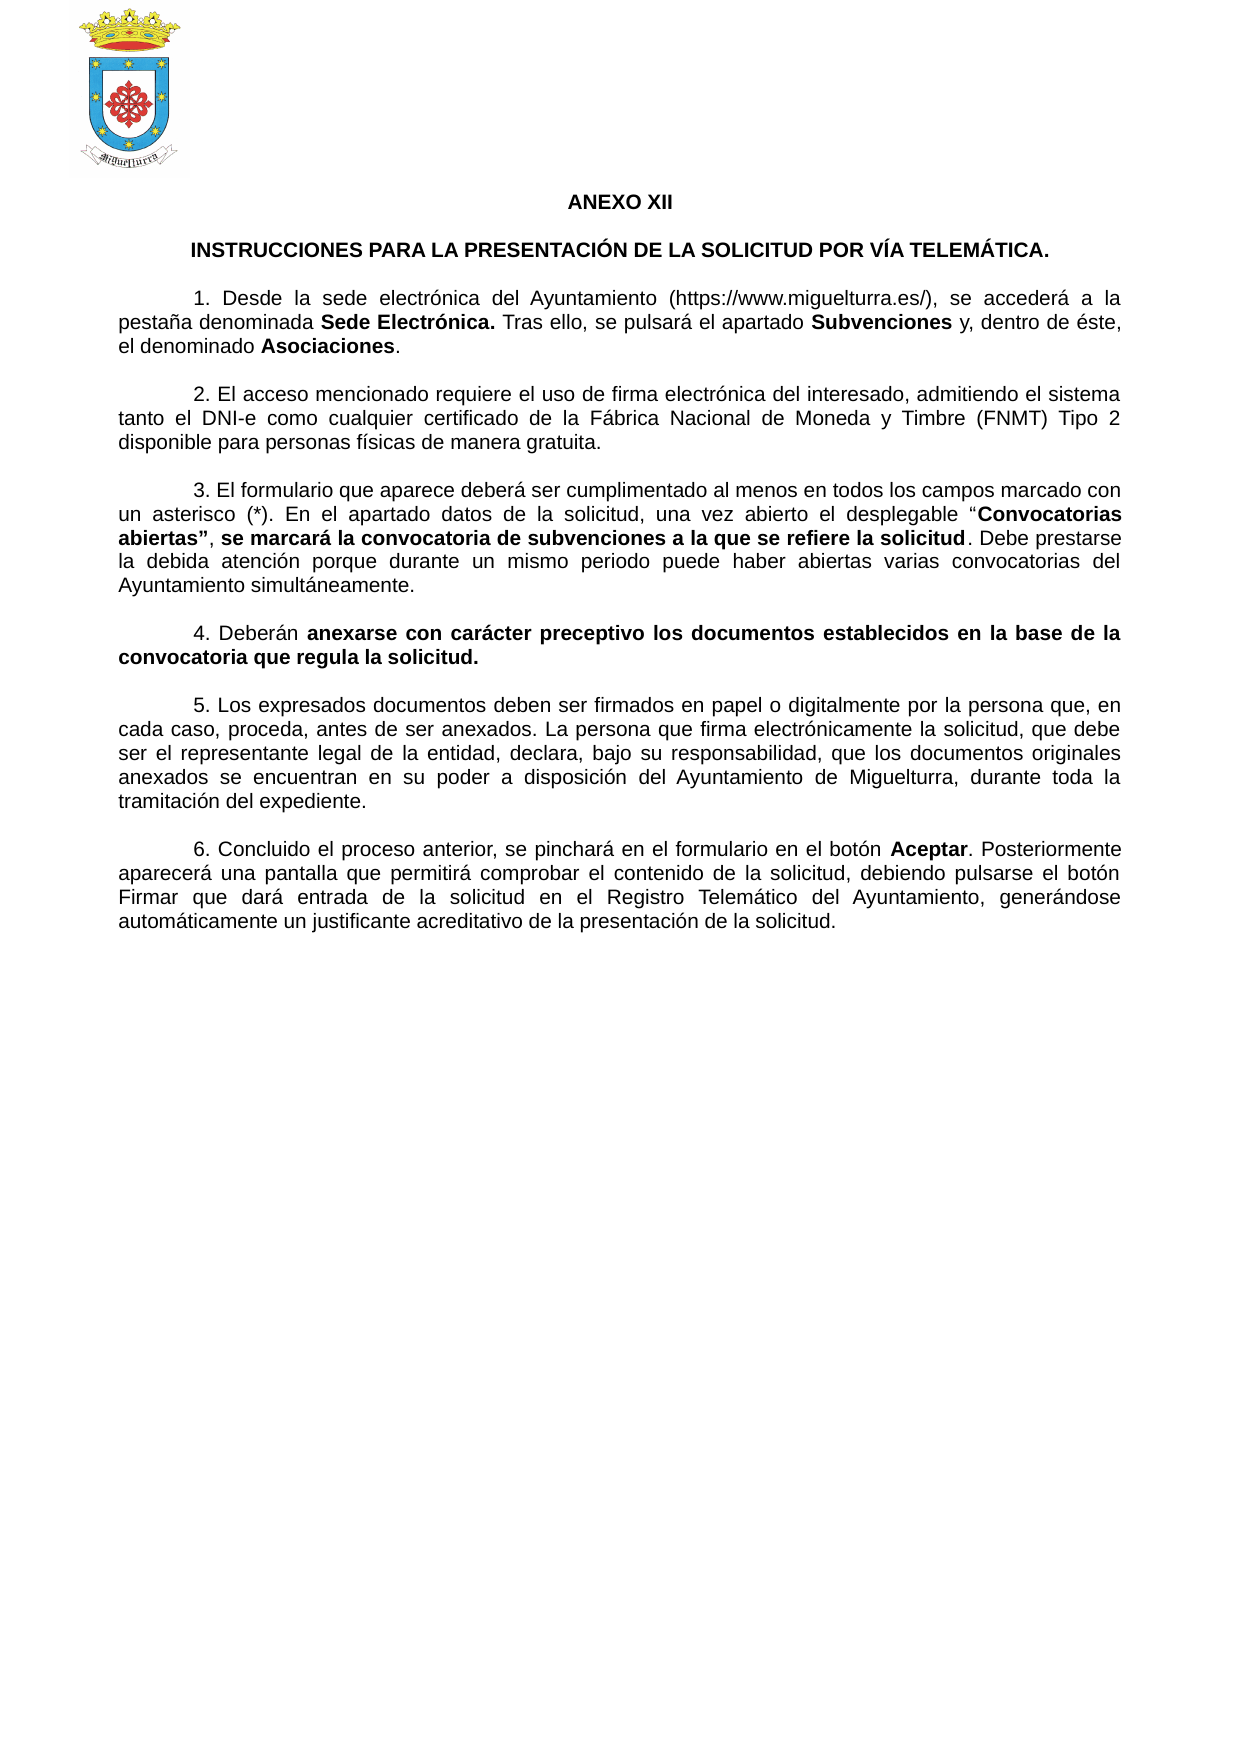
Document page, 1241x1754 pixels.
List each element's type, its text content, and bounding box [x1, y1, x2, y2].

text 1. Desde la sede electrónica del Ayuntamiento (https://www.miguelturra.es/), se accederá a la pestaña denominada Sede Electrónica. Tras ello, se pulsará el apartado Subvenciones y, dentro de éste, el denominado Asociaciones. [118, 286, 1122, 358]
text ANEXO XII [118, 190, 1122, 214]
text INSTRUCCIONES PARA LA PRESENTACIÓN DE LA SOLICITUD POR VÍA TELEMÁTICA. [118, 238, 1122, 262]
text 3. El formulario que aparece deberá ser cumplimentado al menos en todos los campos marcado con un asterisco (*). En el apartado datos de la solicitud, una vez abierto el desplegable “Convocatorias abiertas”, se marcará la convocatoria de subvenciones a la que se refiere la solicitud. Debe prestarse la debida atención porque durante un mismo periodo puede haber abiertas varias convocatorias del Ayuntamiento simultáneamente. [118, 477, 1122, 597]
text 2. El acceso mencionado requiere el uso de firma electrónica del interesado, admitiendo el sistema tanto el DNI-e como cualquier certificado de la Fábrica Nacional de Moneda y Timbre (FNMT) Tipo 2 disponible para personas físicas de manera gratuita. [118, 382, 1122, 453]
text 6. Concluido el proceso anterior, se pinchará en el formulario en el botón Aceptar. Posteriormente aparecerá una pantalla que permitirá comprobar el contenido de la solicitud, debiendo pulsarse el botón Firmar que dará entrada de la solicitud en el Registro Telemático del Ayuntamiento, generándose automáticamente un justificante acreditativo de la presentación de la solicitud. [118, 837, 1122, 933]
text 5. Los expresados documentos deben ser firmados en papel o digitalmente por la persona que, en cada caso, proceda, antes de ser anexados. La persona que firma electrónicamente la solicitud, que debe ser el representante legal de la entidad, declara, bajo su responsabilidad, que los documentos originales anexados se encuentran en su poder a disposición del Ayuntamiento de Miguelturra, durante toda la tramitación del expediente. [118, 693, 1122, 813]
picture [68, 0, 191, 178]
text 4. Deberán anexarse con carácter preceptivo los documentos establecidos en la base de la convocatoria que regula la solicitud. [118, 621, 1122, 669]
